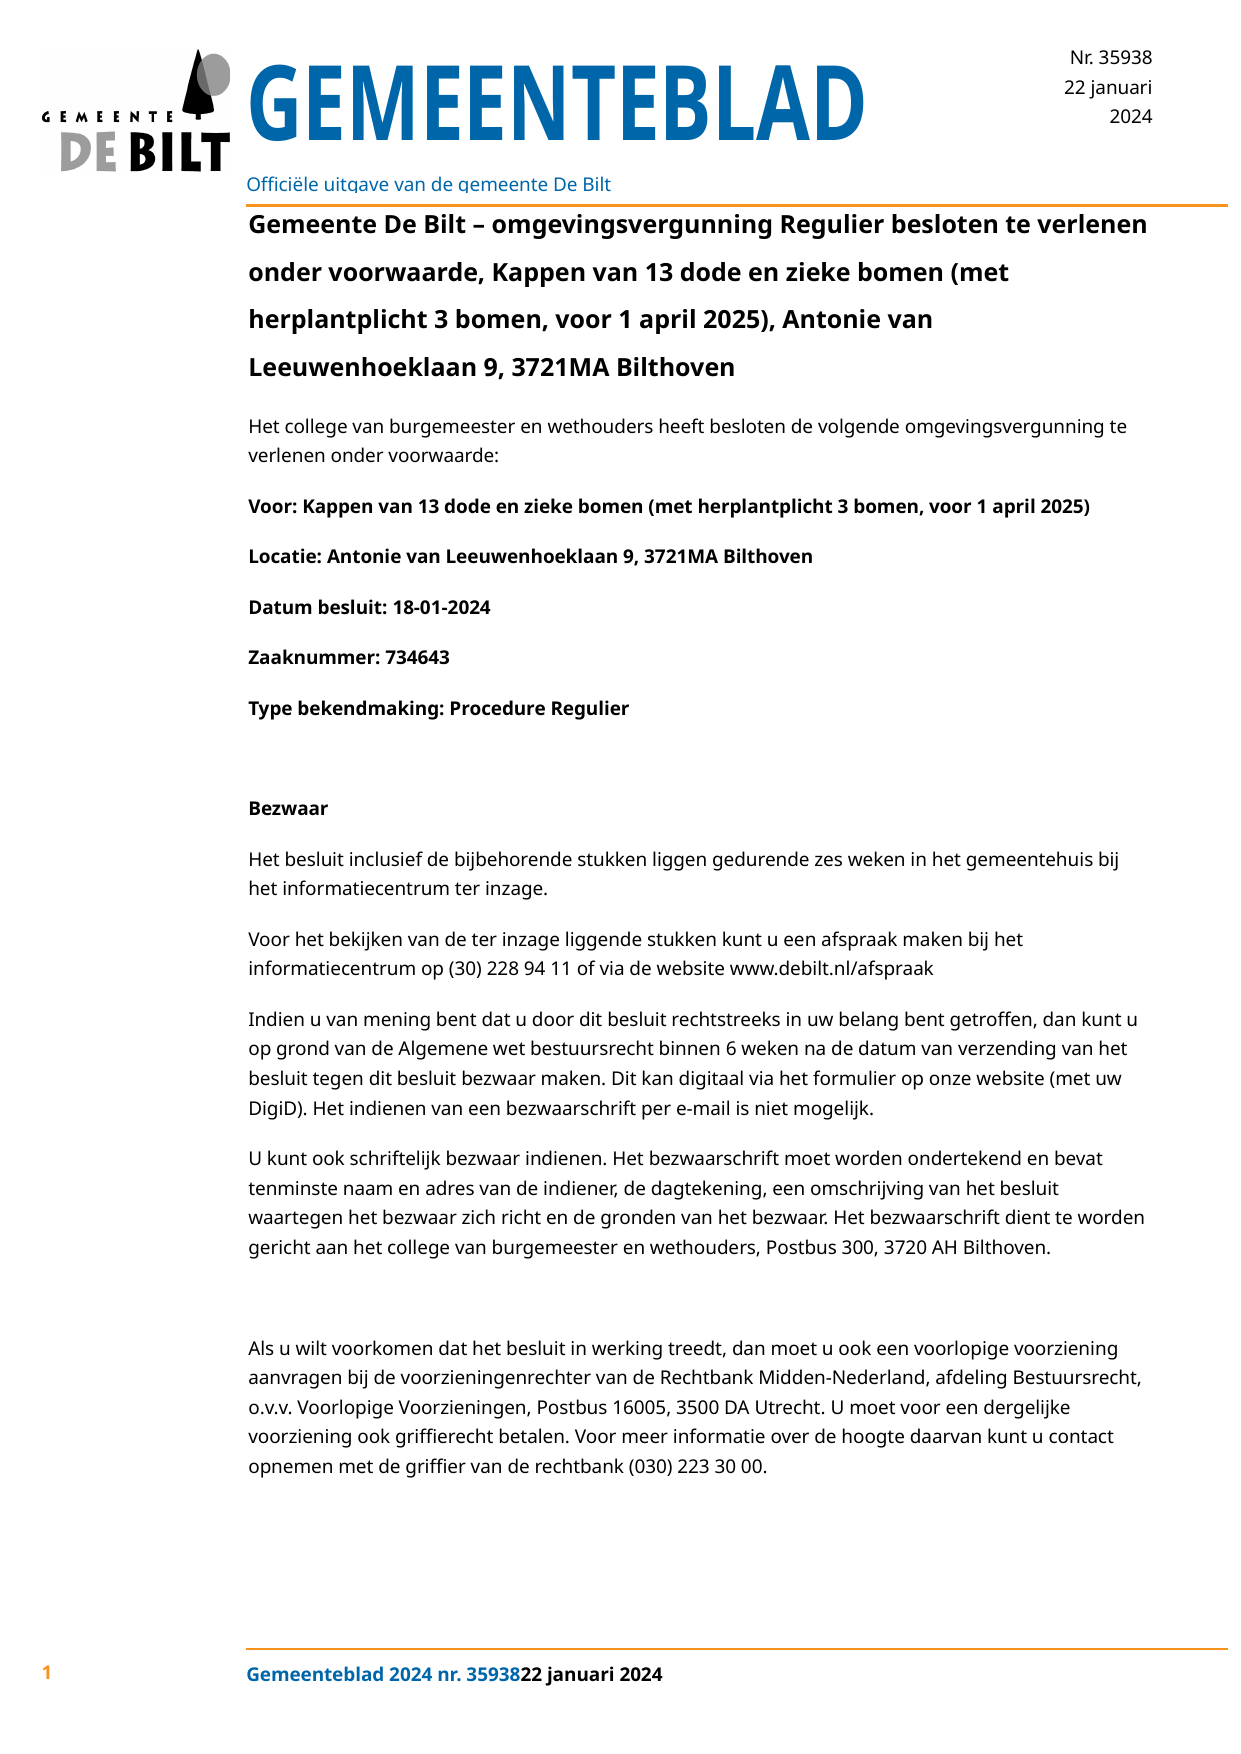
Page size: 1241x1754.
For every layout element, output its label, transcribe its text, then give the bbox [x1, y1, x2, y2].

text Type bekendmaking: Procedure Regulier [248, 695, 1152, 721]
text Het college van burgemeester en wethouders heeft besloten de volgende omgevingsvergunning te verlenen onder voorwaarde: [248, 413, 1152, 468]
text Locatie: Antonie van Leeuwenhoeklaan 9, 3721MA Bilthoven [248, 543, 1152, 569]
text Indien u van mening bent dat u door dit besluit rechtstreeks in uw belang bent getroffen, dan kunt u op grond van de Algemene wet bestuursrecht binnen 6 weken na de datum van verzending van het besluit tegen dit besluit bezwaar maken. Dit kan digitaal via het formulier op onze website (met uw DigiD). Het indienen van een bezwaarschrift per e-mail is niet mogelijk. [248, 1006, 1152, 1121]
text Datum besluit: 18-01-2024 [248, 594, 1152, 620]
text U kunt ook schriftelijk bezwaar indienen. Het bezwaarschrift moet worden ondertekend en bevat tenminste naam en adres van de indiener, de dagtekening, een omschrijving van het besluit waartegen het bezwaar zich richt en de gronden van het bezwaar. Het bezwaarschrift dient te worden gericht aan het college van burgemeester en wethouders, Postbus 300, 3720 AH Bilthoven. [248, 1145, 1152, 1260]
text Gemeente De Bilt – omgevingsvergunning Regulier besloten te verlenen onder voorwaarde, Kappen van 13 dode en zieke bomen (met herplantplicht 3 bomen, voor 1 april 2025), Antonie van Leeuwenhoeklaan 9, 3721MA Bilthoven [248, 207, 1152, 384]
text Voor: Kappen van 13 dode en zieke bomen (met herplantplicht 3 bomen, voor 1 april 2025) [248, 493, 1152, 519]
text Bezwaar [248, 796, 1152, 821]
text Het besluit inclusief de bijbehorende stukken liggen gedurende zes weken in het gemeentehuis bij het informatiecentrum ter inzage. [248, 846, 1152, 901]
text Voor het bekijken van de ter inzage liggende stukken kunt u een afspraak maken bij het informatiecentrum op (30) 228 94 11 of via de website www.debilt.nl/afspraak [248, 926, 1152, 981]
text Als u wilt voorkomen dat het besluit in werking treedt, dan moet u ook een voorlopige voorziening aanvragen bij de voorzieningenrechter van de Rechtbank Midden-Nederland, afdeling Bestuursrecht, o.v.v. Voorlopige Voorzieningen, Postbus 16005, 3500 DA Utrecht. U moet voor een dergelijke voorziening ook griffierecht betalen. Voor meer informatie over de hoogte daarvan kunt u contact opnemen met de griffier van de rechtbank (030) 223 30 00. [248, 1335, 1152, 1479]
picture [41, 47, 231, 172]
text Zaaknummer: 734643 [248, 644, 1152, 670]
